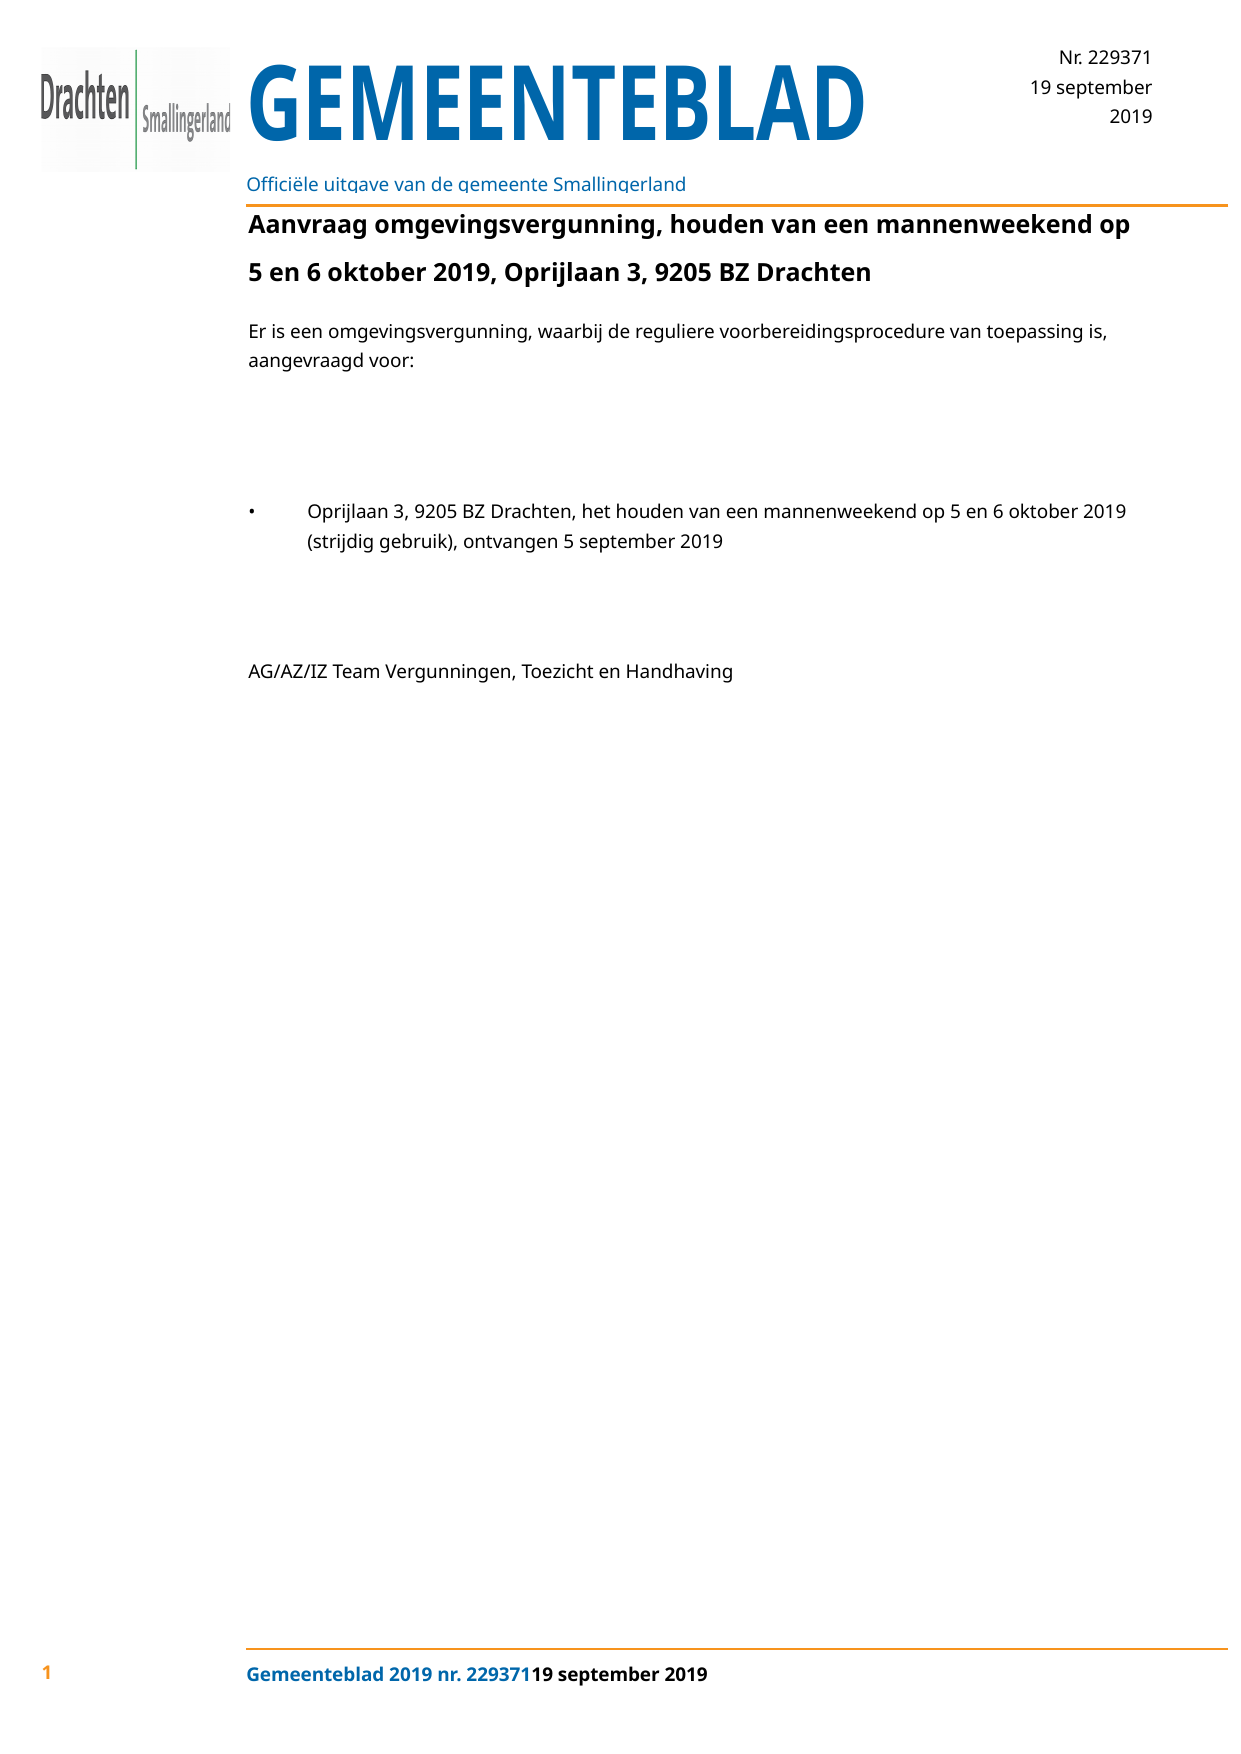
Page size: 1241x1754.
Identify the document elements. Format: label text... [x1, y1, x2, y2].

list Oprijlaan 3, 9205 BZ Drachten, het houden van een mannenweekend op 5 en 6 oktober 2019 (strijdig gebruik), ontvangen 5 september 2019 [248, 499, 1152, 554]
text AG/AZ/IZ Team Vergunningen, Toezicht en Handhaving [248, 659, 1152, 684]
picture [41, 47, 231, 172]
text Er is een omgevingsvergunning, waarbij de reguliere voorbereidingsprocedure van toepassing is, aangevraagd voor: [248, 318, 1152, 373]
text Aanvraag omgevingsvergunning, houden van een mannenweekend op 5 en 6 oktober 2019, Oprijlaan 3, 9205 BZ Drachten [248, 207, 1152, 288]
